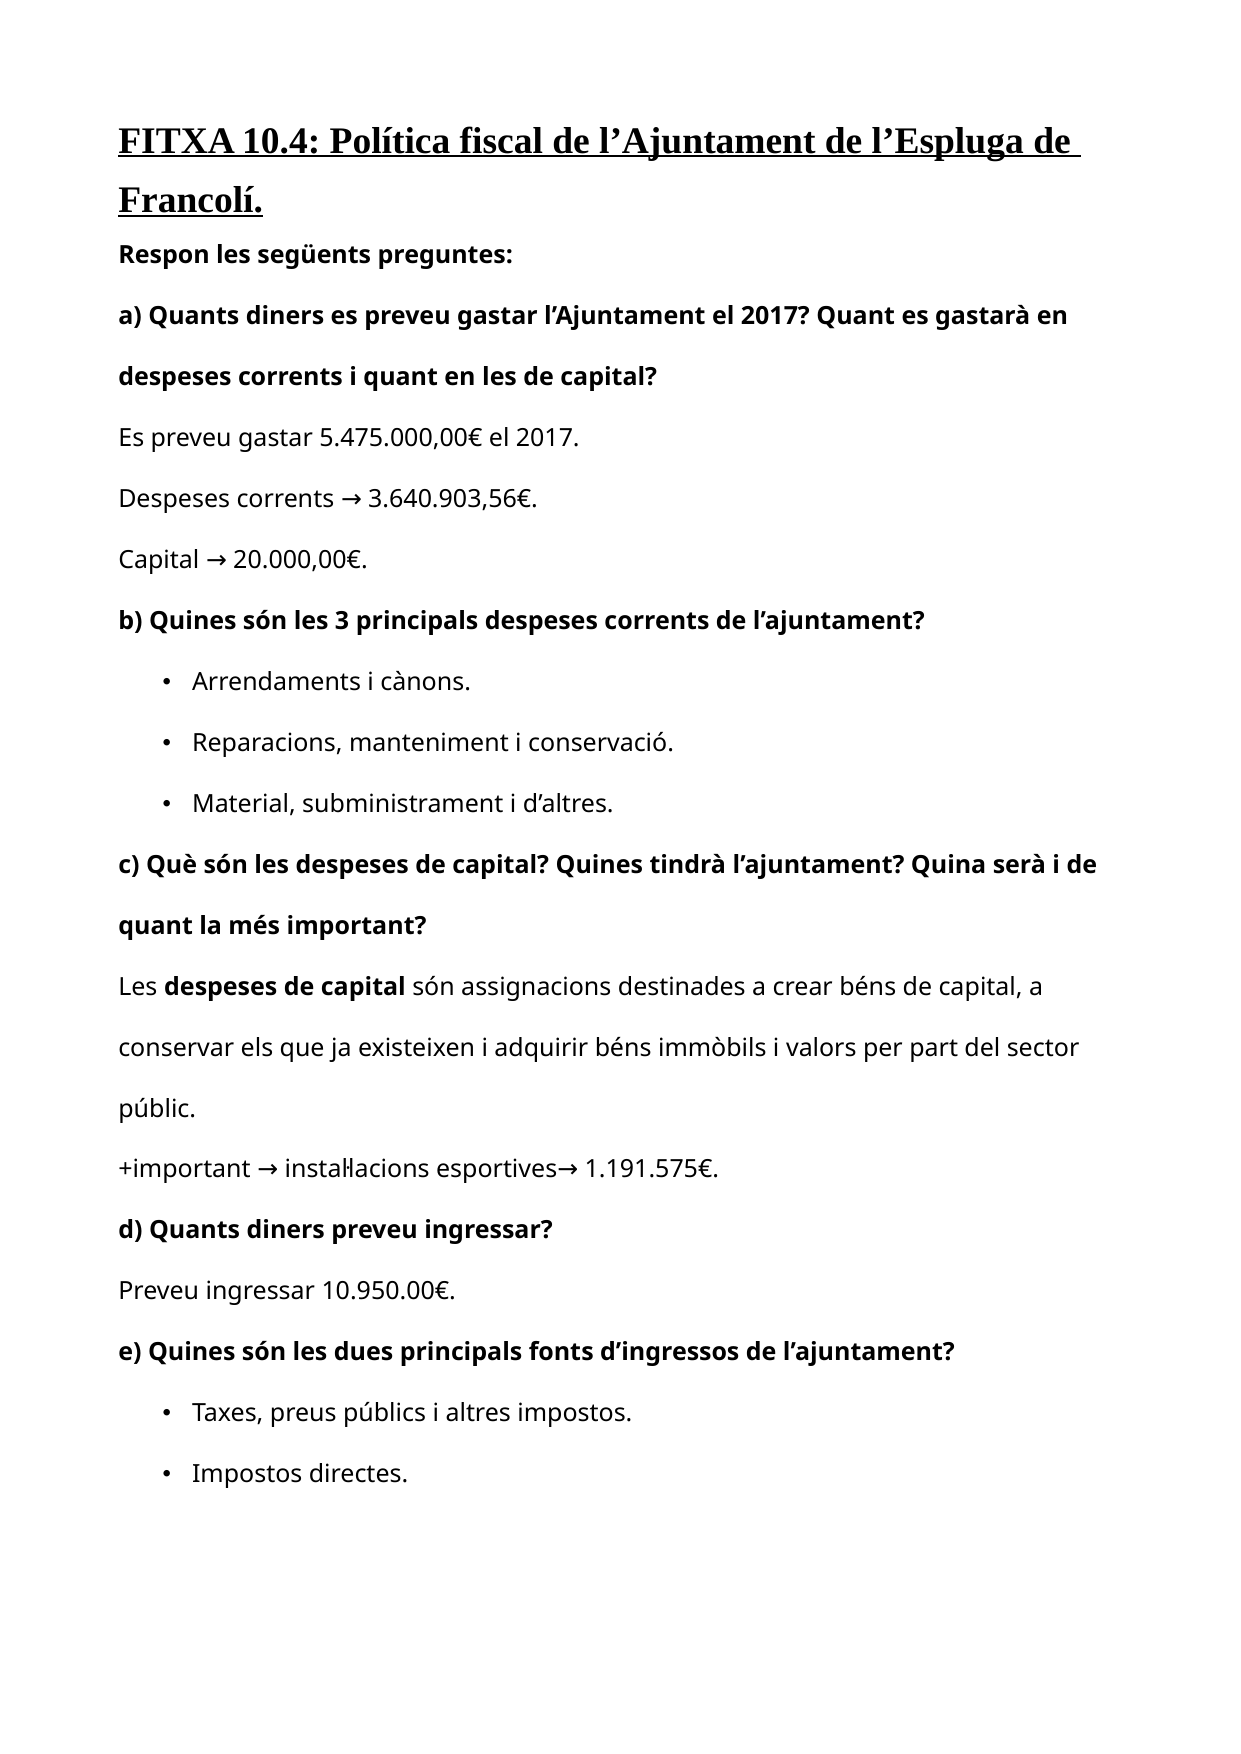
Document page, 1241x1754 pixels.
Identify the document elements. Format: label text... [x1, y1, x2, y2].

list Impostos directes. [162, 1456, 1122, 1490]
text b) Quines són les 3 principals despeses corrents de l’ajuntament? [118, 603, 1122, 637]
text d) Quants diners preveu ingressar? [118, 1212, 1122, 1246]
list Arrendaments i cànons. [162, 664, 1122, 698]
text Es preveu gastar 5.475.000,00€ el 2017. [118, 420, 1122, 454]
text Respon les següents preguntes: [118, 237, 1122, 271]
text a) Quants diners es preveu gastar l’Ajuntament el 2017? Quant es gastarà en despeses corrents i quant en les de capital? [118, 298, 1122, 393]
text FITXA 10.4: Política fiscal de l’Ajuntament de l’Espluga de Francolí. [118, 118, 1122, 221]
text Capital → 20.000,00€. [118, 542, 1122, 576]
text +important → instal·lacions esportives→ 1.191.575€. [118, 1151, 1122, 1185]
text e) Quines són les dues principals fonts d’ingressos de l’ajuntament? [118, 1334, 1122, 1368]
list Material, subministrament i d’altres. [162, 786, 1122, 819]
list Reparacions, manteniment i conservació. [162, 724, 1122, 759]
text c) Què són les despeses de capital? Quines tindrà l’ajuntament? Quina serà i de quant la més important? [118, 846, 1122, 941]
text Preveu ingressar 10.950.00€. [118, 1273, 1122, 1307]
text Despeses corrents → 3.640.903,56€. [118, 481, 1122, 515]
list Taxes, preus públics i altres impostos. [162, 1395, 1122, 1429]
text Les despeses de capital són assignacions destinades a crear béns de capital, a conservar els que ja existeixen i adquirir béns immòbils i valors per part del sector públic. [118, 968, 1122, 1124]
